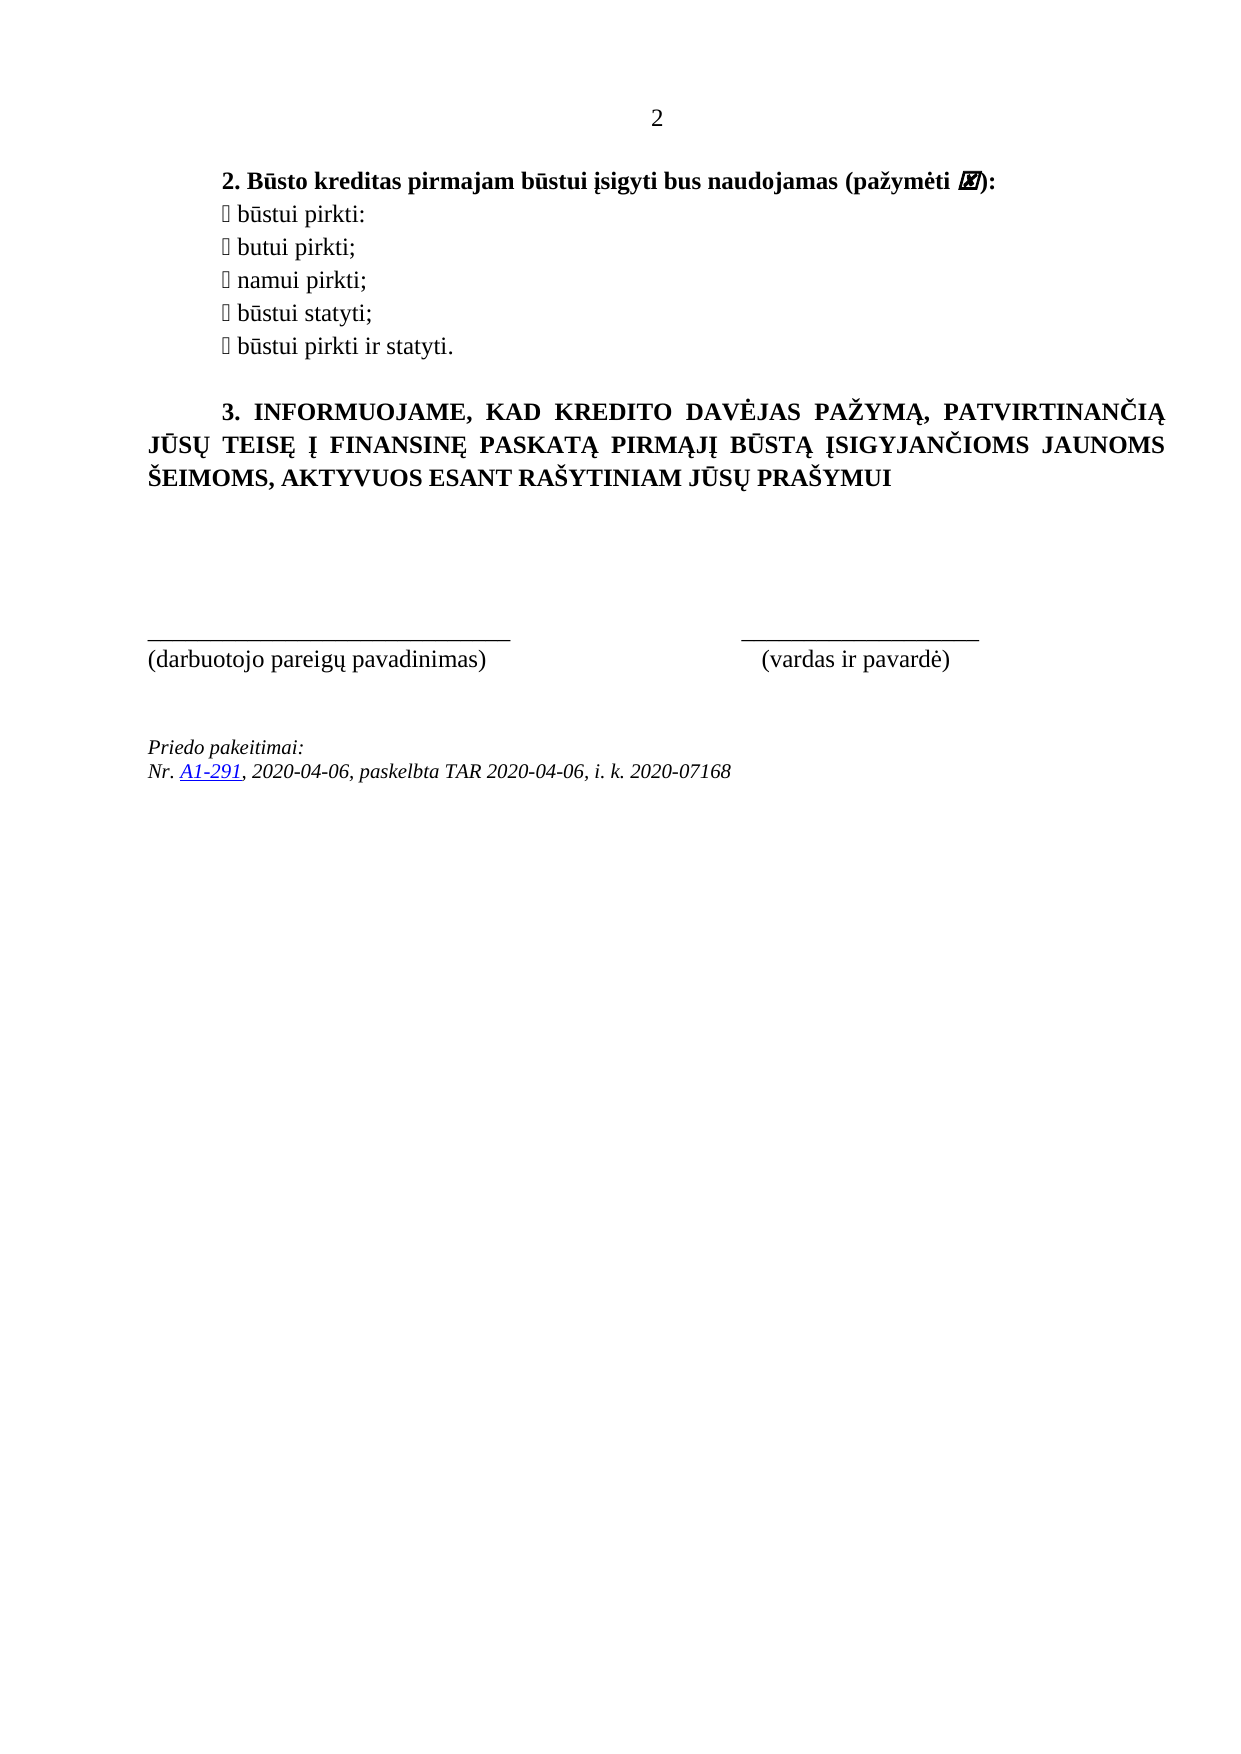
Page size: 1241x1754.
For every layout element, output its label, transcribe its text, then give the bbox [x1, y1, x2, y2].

text  būstui statyti; [148, 298, 1167, 327]
text  būstui pirkti ir statyti. [148, 331, 1167, 360]
text 3. INFORMUOJAME, KAD KREDITO DAVĖJAS PAŽYMĄ, PATVIRTINANČIĄ JŪSŲ TEISĘ Į FINANSINĘ PASKATĄ PIRMĄJĮ BŪSTĄ ĮSIGYJANČIOMS JAUNOMS ŠEIMOMS, AKTYVUOS ESANT RAŠYTINIAM JŪSŲ PRAŠYMUI [148, 397, 1167, 492]
text 2. Būsto kreditas pirmajam būstui įsigyti bus naudojamas (pažymėti ): [148, 166, 1167, 195]
text _____________________________ ___________________ [148, 615, 1167, 644]
text Nr. A1-291, 2020-04-06, paskelbta TAR 2020-04-06, i. k. 2020-07168 [148, 759, 1167, 783]
text  namui pirkti; [148, 265, 1167, 294]
text (darbuotojo pareigų pavadinimas) (vardas ir pavardė) [148, 644, 1167, 673]
text Priedo pakeitimai: [148, 735, 1167, 759]
text  būstui pirkti: [148, 199, 1167, 228]
text  butui pirkti; [148, 232, 1167, 261]
